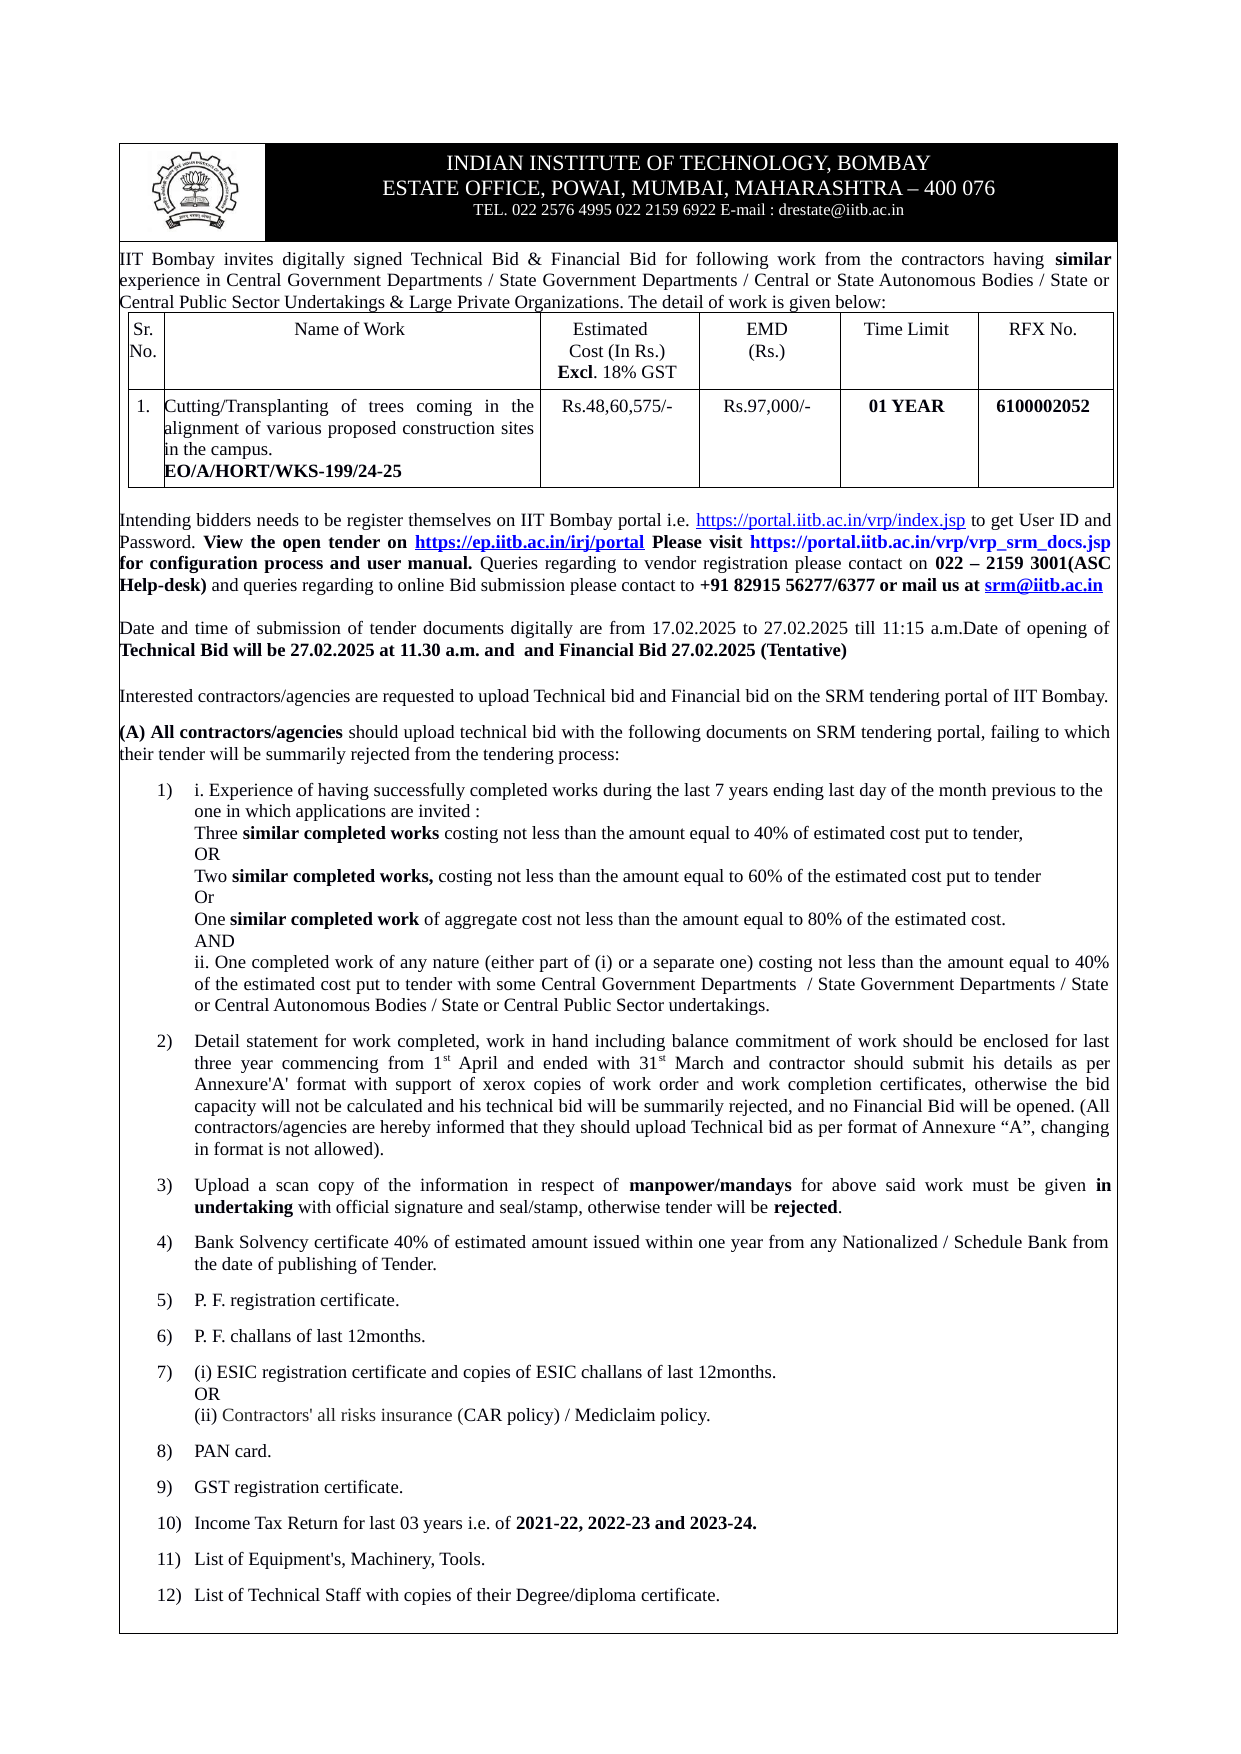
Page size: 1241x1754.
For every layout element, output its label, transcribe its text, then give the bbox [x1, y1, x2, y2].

table_cell 6100002052 [979, 390, 1113, 487]
table_cell Cutting/Transplanting of trees coming in the alignment of various proposed construction sites in the campus. EO/A/HORT/WKS-199/24-25 [165, 390, 540, 487]
table_header Name of Work [165, 313, 540, 389]
table_header Estimated Cost (In Rs.) Excl. 18% GST [541, 313, 699, 389]
picture [147, 151, 240, 232]
table_header EMD (Rs.) [700, 313, 840, 389]
table_header Time Limit [841, 313, 978, 389]
table_cell Rs.48,60,575/- [541, 390, 699, 487]
table_header [120, 144, 265, 241]
table_cell 01 YEAR [841, 390, 978, 487]
table_cell IIT Bombay invites digitally signed Technical Bid & Financial Bid for following work from the contractors having similar experience in Central Government Departments / State Government Departments / Central or State Autonomous Bodies / State or Central Public Sector Undertakings & Large Private Organizations. The detail of work is given below: Intending bidders needs to be register themselves on IIT Bombay portal i.e. https://portal.iitb.ac.in/vrp/index.jsp to get User ID and Password. View the open tender on https://ep.iitb.ac.in/irj/portal Please visit https://portal.iitb.ac.in/vrp/vrp_srm_docs.jsp for configuration process and user manual. Queries regarding to vendor registration please contact on 022 – 2159 3001(ASC Help-desk) and queries regarding to online Bid submission please contact to +91 82915 56277/6377 or mail us at srm@iitb.ac.in Date and time of submission of tender documents digitally are from 17.02.2025 to 27.02.2025 till 11:15 a.m.Date of opening of Technical Bid will be 27.02.2025 at 11.30 a.m. and and Financial Bid 27.02.2025 (Tentative) Interested contractors/agencies are requested to upload Technical bid and Financial bid on the SRM tendering portal of IIT Bombay. (A) All contractors/agencies should upload technical bid with the following documents on SRM tendering portal, failing to which their tender will be summarily rejected from the tendering process: i. Experience of having successfully completed works during the last 7 years ending last day of the month previous to the one in which applications are invited : Three similar completed works costing not less than the amount equal to 40% of estimated cost put to tender, OR Two similar completed works, costing not less than the amount equal to 60% of the estimated cost put to tender Or One similar completed work of aggregate cost not less than the amount equal to 80% of the estimated cost. AND ii. One completed work of any nature (either part of (i) or a separate one) costing not less than the amount equal to 40% of the estimated cost put to tender with some Central Government Departments / State Government Departments / State or Central Autonomous Bodies / State or Central Public Sector undertakings. Detail statement for work completed, work in hand including balance commitment of work should be enclosed for last three year commencing from 1st April and ended with 31st March and contractor should submit his details as per Annexure'A' format with support of xerox copies of work order and work completion certificates, otherwise the bid capacity will not be calculated and his technical bid will be summarily rejected, and no Financial Bid will be opened. (All contractors/agencies are hereby informed that they should upload Technical bid as per format of Annexure “A”, changing in format is not allowed). Upload a scan copy of the information in respect of manpower/mandays for above said work must be given in undertaking with official signature and seal/stamp, otherwise tender will be rejected. Bank Solvency certificate 40% of estimated amount issued within one year from any Nationalized / Schedule Bank from the date of publishing of Tender. P. F. registration certificate. P. F. challans of last 12months. (i) ESIC registration certificate and copies of ESIC challans of last 12months. OR (ii) Contractors' all risks insurance (CAR policy) / Mediclaim policy. PAN card. GST registration certificate. Income Tax Return for last 03 years i.e. of 2021-22, 2022-23 and 2023-24. List of Equipment's, Machinery, Tools. List of Technical Staff with copies of their Degree/diploma certificate. The contractors who were empanelled under Estate Office under (2018-23) list need not have to upload Demand Draft. The contractors other than empanel list that are applying for tender need to upload a scan copy of Demand Draft / Pay Order for Rs.97,000/-(EMD amount) drawn in favour of “The Registrar, IIT Bombay” on online Tendering Portal. Power of Attorney, if any. Proof of Constitution: An affidavit in case of Sole Proprietorship, Partnership Deed in case of Partnership Firm, Article of Association in case of Private / Public Limited Companies. Litigation history of the agency is required to be submitted along with the application. A tender would not be awarded if any inquiry proceeding / criminal case is found pending against the agency. Note: Those contractors who do not have documents mentioned above from Sr. No. 1 to 16 need not apply as it is mandatory documents to qualify in technical bids. Upload all your relevant documents in the serial order mentioned above. It is advisable not to make more than 03 folders of 5MB while uploading documents. The work will be executed with lowest bidder as per the terms and conditions of work order and tender documents signed by the lowest bidder. (All agencies are requested to upload a scan copy of Terms and Conditions with official signature and seal/stamp on SRM online tendering portal) The validity of the bids will be valid for 6 months from the date of opening of tender. If agency fails to submit the above mentioned documents by uploading to the online portal, their technical bid may be rejected. Litigation history of the agency is required to be uploaded along with the application. Tender would not be awarded if any inquiry proceeding / criminal case is found pending against the agency. No work will be subleted to third party. If found payment of final bill will not be processed and the contractor’s name will removed from the enlistment without giving him further notice. Contractor's/Agencies/Proprietor's are requested to give Power of Attorney to your representative to deal any matter with any Officers or Staff of IIT Bombay on behalf of you or your agency. The rates are taken from BMC Garden USOR-2023. The contractor have to quote his own rates online against each item of work and need to select N5 tax code thereafter. Scan and upload all the above mentioned documents in “C folder” of online SRM tendering protal. IIT Bombay reserve its rights to reject any or all tenders without assigning any reason and without any reference. No queries will be entertained within 24 hours prior to the opening of the tender. We kindly request all contractors to upload their quotations well in advance of the submission deadline to ensure a smooth and timely process. Superintending Engineer (I/C) [120, 242, 1117, 1632]
table_cell Rs.97,000/- [700, 390, 840, 487]
table_header Sr. No. [129, 313, 164, 389]
table_cell 1. [129, 390, 164, 487]
table_header INDIAN INSTITUTE OF TECHNOLOGY, BOMBAY ESTATE OFFICE, POWAI, Mumbai, MAHARASHTRA – 400 076 tel. 022 2576 4995 022 2159 6922 e-mail : drestate@iitb.ac.in [266, 144, 1117, 241]
table_header RFX No. [979, 313, 1113, 389]
